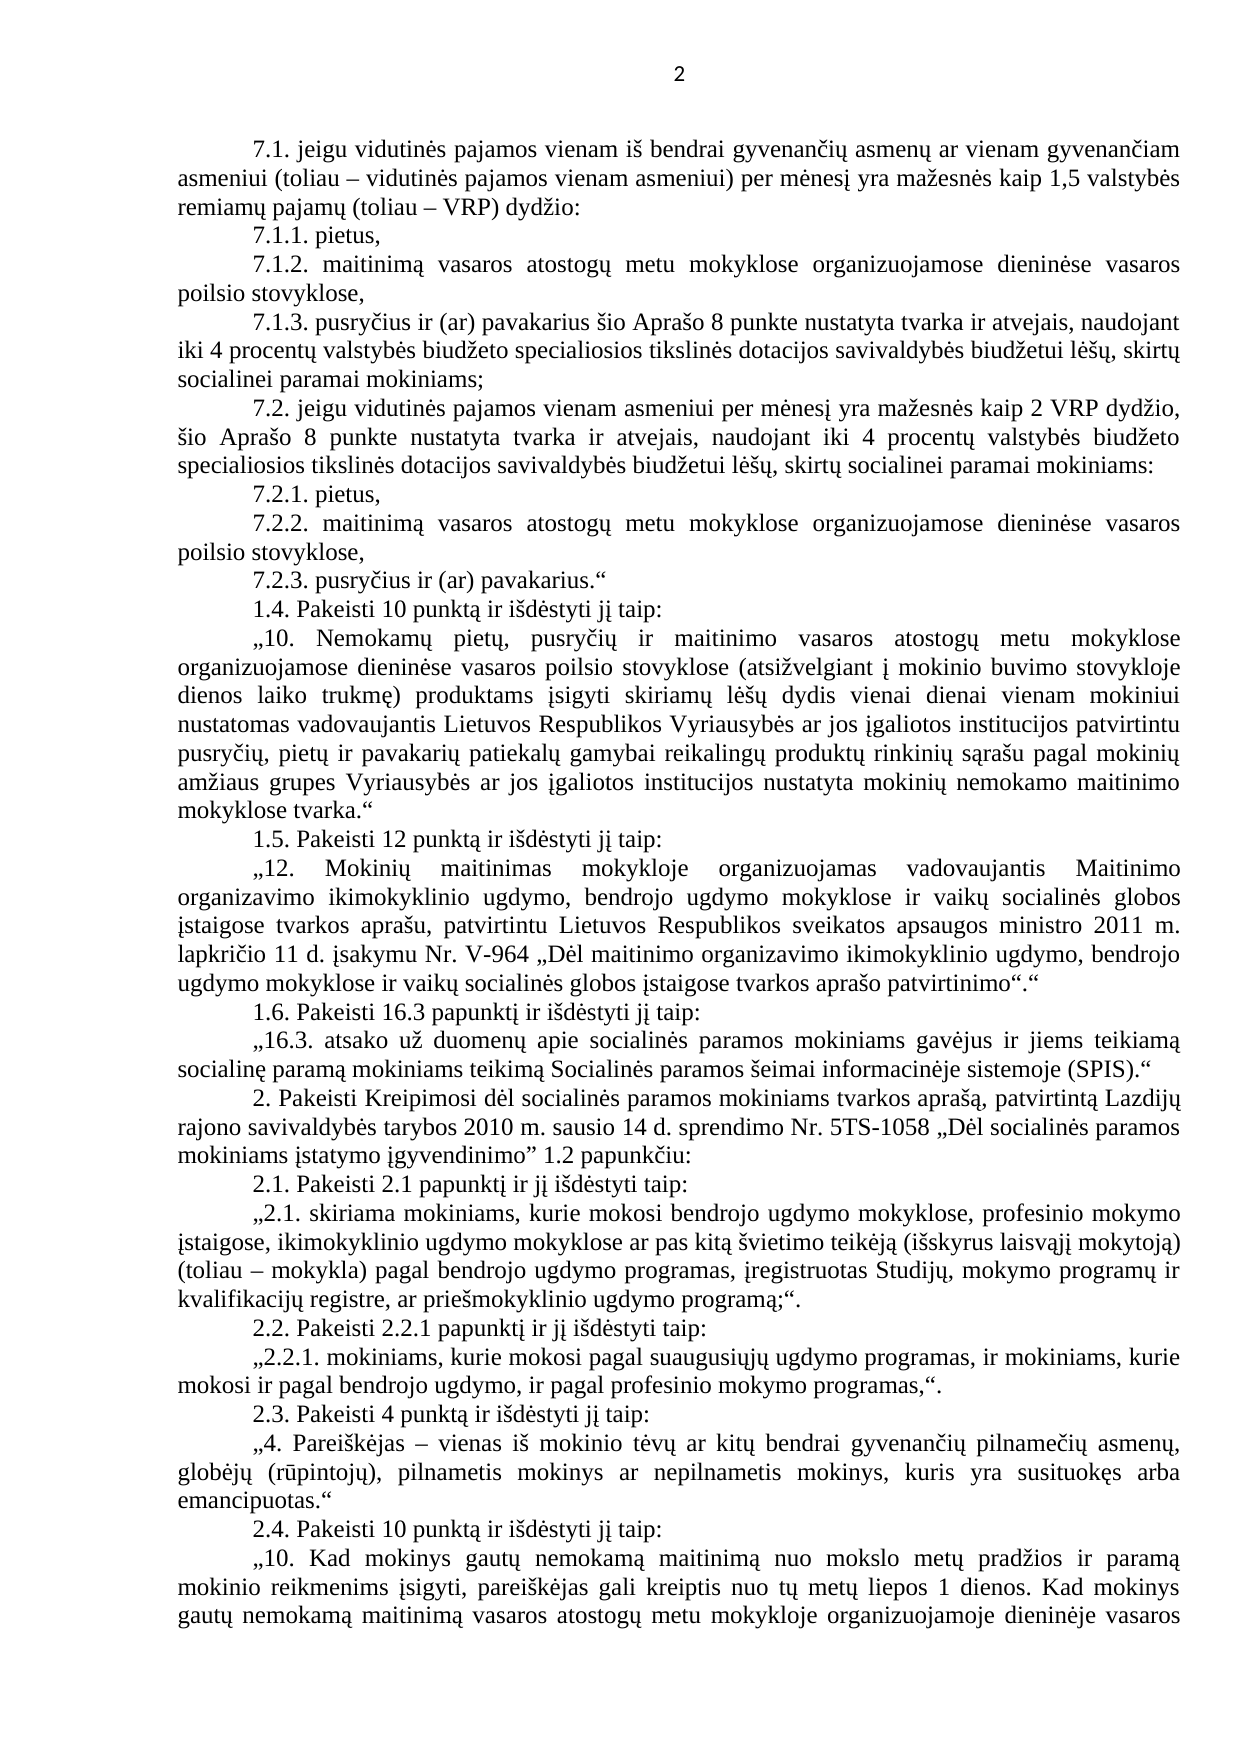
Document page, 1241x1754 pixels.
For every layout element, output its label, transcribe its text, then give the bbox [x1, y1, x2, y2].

text 7.1.1. pietus, [177, 221, 1181, 249]
text 7.1.3. pusryčius ir (ar) pavakarius šio Aprašo 8 punkte nustatyta tvarka ir atvejais, naudojant iki 4 procentų valstybės biudžeto specialiosios tikslinės dotacijos savivaldybės biudžetui lėšų, skirtų socialinei paramai mokiniams; [177, 307, 1181, 393]
text 2.2. Pakeisti 2.2.1 papunktį ir jį išdėstyti taip: [177, 1313, 1181, 1342]
text 2. Pakeisti Kreipimosi dėl socialinės paramos mokiniams tvarkos aprašą, patvirtintą Lazdijų rajono savivaldybės tarybos 2010 m. sausio 14 d. sprendimo Nr. 5TS-1058 „Dėl socialinės paramos mokiniams įstatymo įgyvendinimo” 1.2 papunkčiu: [177, 1083, 1181, 1169]
text 1.5. Pakeisti 12 punktą ir išdėstyti jį taip: [177, 824, 1181, 853]
text 7.2.1. pietus, [177, 479, 1181, 508]
text 1.4. Pakeisti 10 punktą ir išdėstyti jį taip: [177, 594, 1181, 623]
text „16.3. atsako už duomenų apie socialinės paramos mokiniams gavėjus ir jiems teikiamą socialinę paramą mokiniams teikimą Socialinės paramos šeimai informacinėje sistemoje (SPIS).“ [177, 1026, 1181, 1083]
text 7.1. jeigu vidutinės pajamos vienam iš bendrai gyvenančių asmenų ar vienam gyvenančiam asmeniui (toliau – vidutinės pajamos vienam asmeniui) per mėnesį yra mažesnės kaip 1,5 valstybės remiamų pajamų (toliau – VRP) dydžio: [177, 134, 1181, 221]
text 2.4. Pakeisti 10 punktą ir išdėstyti jį taip: [177, 1514, 1181, 1543]
text „10. Kad mokinys gautų nemokamą maitinimą nuo mokslo metų pradžios ir paramą mokinio reikmenims įsigyti, pareiškėjas gali kreiptis nuo tų metų liepos 1 dienos. Kad mokinys gautų nemokamą maitinimą vasaros atostogų metu mokykloje organizuojamoje dieninėje vasaros [177, 1543, 1181, 1629]
text „2.1. skiriama mokiniams, kurie mokosi bendrojo ugdymo mokyklose, profesinio mokymo įstaigose, ikimokyklinio ugdymo mokyklose ar pas kitą švietimo teikėją (išskyrus laisvąjį mokytoją) (toliau – mokykla) pagal bendrojo ugdymo programas, įregistruotas Studijų, mokymo programų ir kvalifikacijų registre, ar priešmokyklinio ugdymo programą;“. [177, 1198, 1181, 1313]
text „12. Mokinių maitinimas mokykloje organizuojamas vadovaujantis Maitinimo organizavimo ikimokyklinio ugdymo, bendrojo ugdymo mokyklose ir vaikų socialinės globos įstaigose tvarkos aprašu, patvirtintu Lietuvos Respublikos sveikatos apsaugos ministro 2011 m. lapkričio 11 d. įsakymu Nr. V-964 „Dėl maitinimo organizavimo ikimokyklinio ugdymo, bendrojo ugdymo mokyklose ir vaikų socialinės globos įstaigose tvarkos aprašo patvirtinimo“.“ [177, 853, 1181, 997]
text 1.6. Pakeisti 16.3 papunktį ir išdėstyti jį taip: [177, 997, 1181, 1026]
text 7.1.2. maitinimą vasaros atostogų metu mokyklose organizuojamose dieninėse vasaros poilsio stovyklose, [177, 249, 1181, 307]
text „10. Nemokamų pietų, pusryčių ir maitinimo vasaros atostogų metu mokyklose organizuojamose dieninėse vasaros poilsio stovyklose (atsižvelgiant į mokinio buvimo stovykloje dienos laiko trukmę) produktams įsigyti skiriamų lėšų dydis vienai dienai vienam mokiniui nustatomas vadovaujantis Lietuvos Respublikos Vyriausybės ar jos įgaliotos institucijos patvirtintu pusryčių, pietų ir pavakarių patiekalų gamybai reikalingų produktų rinkinių sąrašu pagal mokinių amžiaus grupes Vyriausybės ar jos įgaliotos institucijos nustatyta mokinių nemokamo maitinimo mokyklose tvarka.“ [177, 623, 1181, 824]
text 7.2. jeigu vidutinės pajamos vienam asmeniui per mėnesį yra mažesnės kaip 2 VRP dydžio, šio Aprašo 8 punkte nustatyta tvarka ir atvejais, naudojant iki 4 procentų valstybės biudžeto specialiosios tikslinės dotacijos savivaldybės biudžetui lėšų, skirtų socialinei paramai mokiniams: [177, 393, 1181, 479]
text „4. Pareiškėjas – vienas iš mokinio tėvų ar kitų bendrai gyvenančių pilnamečių asmenų, globėjų (rūpintojų), pilnametis mokinys ar nepilnametis mokinys, kuris yra susituokęs arba emancipuotas.“ [177, 1428, 1181, 1514]
text 2.1. Pakeisti 2.1 papunktį ir jį išdėstyti taip: [177, 1169, 1181, 1198]
text „2.2.1. mokiniams, kurie mokosi pagal suaugusiųjų ugdymo programas, ir mokiniams, kurie mokosi ir pagal bendrojo ugdymo, ir pagal profesinio mokymo programas,“. [177, 1342, 1181, 1399]
text 2.3. Pakeisti 4 punktą ir išdėstyti jį taip: [177, 1399, 1181, 1428]
text 7.2.2. maitinimą vasaros atostogų metu mokyklose organizuojamose dieninėse vasaros poilsio stovyklose, [177, 508, 1181, 566]
text 7.2.3. pusryčius ir (ar) pavakarius.“ [177, 566, 1181, 594]
